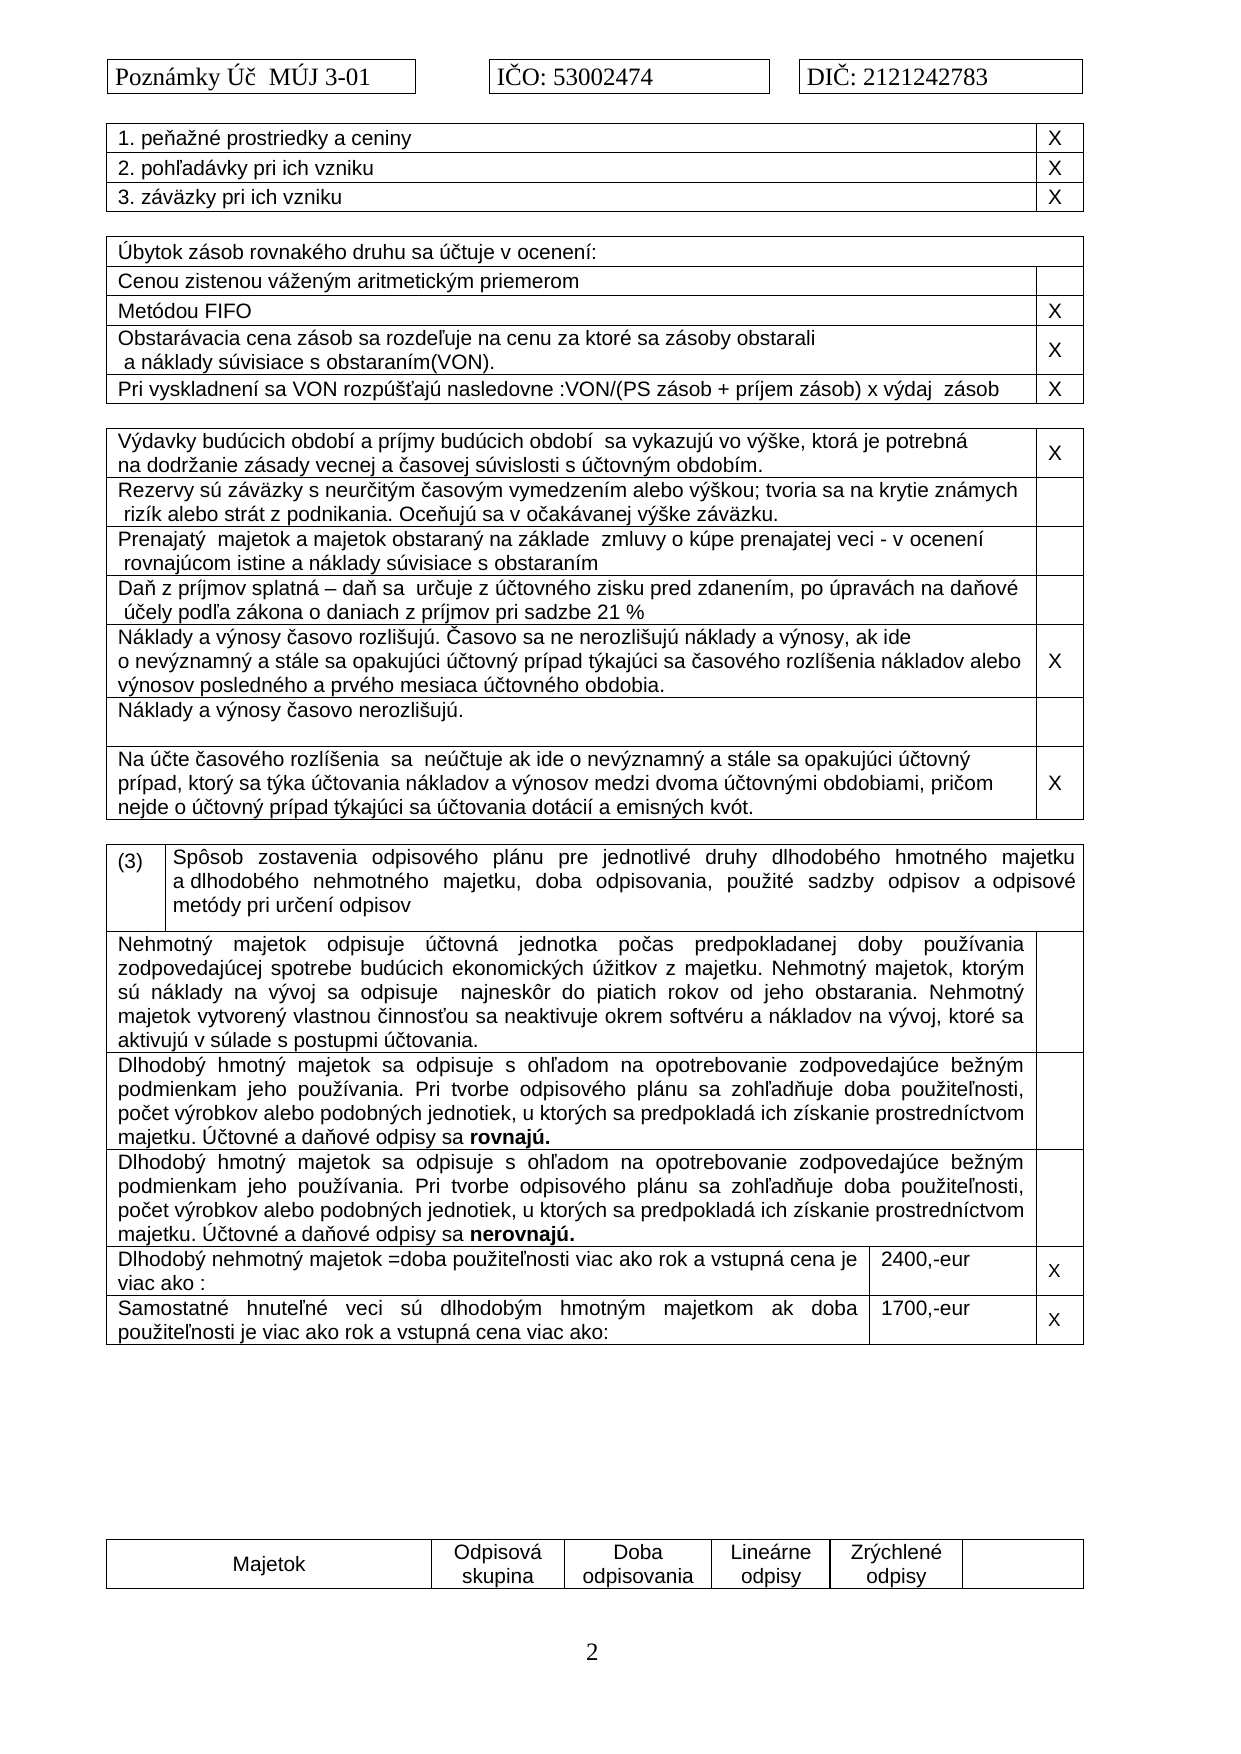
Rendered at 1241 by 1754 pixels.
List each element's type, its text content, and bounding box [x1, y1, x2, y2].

table_header [963, 1540, 1083, 1588]
table_cell X [1037, 1247, 1083, 1294]
table_cell Samostatné hnuteľné veci sú dlhodobým hmotným majetkom ak doba použiteľnosti je viac ako rok a vstupná cena viac ako: [107, 1296, 869, 1343]
table_header Odpisová skupina [432, 1540, 564, 1588]
table_cell X [1037, 183, 1083, 211]
table_header Lineárne odpisy [712, 1540, 829, 1588]
table_cell Metódou FIFO [107, 296, 1036, 325]
table_header Úbytok zásob rovnakého druhu sa účtuje v ocenení: [107, 237, 1083, 266]
table_cell X [1037, 326, 1083, 374]
table_cell Na účte časového rozlíšenia sa neúčtuje ak ide o nevýznamný a stále sa opakujúci účtovný prípad, ktorý sa týka účtovania nákladov a výnosov medzi dvoma účtovnými obdobiami, pričom nejde o účtovný prípad týkajúci sa účtovania dotácií a emisných kvót. [107, 747, 1036, 819]
table_header [107, 845, 165, 931]
table_cell X [1037, 296, 1083, 325]
table_cell X [1037, 625, 1083, 697]
table_cell X [1037, 1296, 1083, 1343]
table_cell Náklady a výnosy časovo rozlišujú. Časovo sa ne nerozlišujú náklady a výnosy, ak ide o nevýznamný a stále sa opakujúci účtovný prípad týkajúci sa časového rozlíšenia nákladov alebo výnosov posledného a prvého mesiaca účtovného obdobia. [107, 625, 1036, 697]
table_header Spôsob zostavenia odpisového plánu pre jednotlivé druhy dlhodobého hmotného majetku a dlhodobého nehmotného majetku, doba odpisovania, použité sadzby odpisov a odpisové metódy pri určení odpisov [166, 845, 1083, 931]
table_header Doba odpisovania [565, 1540, 711, 1588]
table_cell 2. pohľadávky pri ich vzniku [107, 153, 1036, 182]
table_cell X [1037, 124, 1083, 152]
table_cell Dlhodobý hmotný majetok sa odpisuje s ohľadom na opotrebovanie zodpovedajúce bežným podmienkam jeho používania. Pri tvorbe odpisového plánu sa zohľadňuje doba použiteľnosti, počet výrobkov alebo podobných jednotiek, u ktorých sa predpokladá ich získanie prostredníctvom majetku. Účtovné a daňové odpisy sa rovnajú. [107, 1053, 1036, 1149]
table_cell X [1037, 153, 1083, 182]
table_cell [1037, 1150, 1083, 1246]
table_cell 1. peňažné prostriedky a ceniny [107, 124, 1036, 152]
table_cell Dlhodobý nehmotný majetok =doba použiteľnosti viac ako rok a vstupná cena je viac ako : [107, 1247, 869, 1294]
table_cell Pri vyskladnení sa VON rozpúšťajú nasledovne :VON/(PS zásob + príjem zásob) x výdaj zásob [107, 375, 1036, 403]
table_cell [1037, 267, 1083, 295]
table_header Zrýchlené odpisy [831, 1540, 962, 1588]
table_cell Rezervy sú záväzky s neurčitým časovým vymedzením alebo výškou; tvoria sa na krytie známych rizík alebo strát z podnikania. Oceňujú sa v očakávanej výške záväzku. [107, 478, 1036, 526]
table_cell [1037, 478, 1083, 526]
table_cell 1700,-eur [870, 1296, 1036, 1343]
table_header Výdavky budúcich období a príjmy budúcich období sa vykazujú vo výške, ktorá je potrebná na dodržanie zásady vecnej a časovej súvislosti s účtovným obdobím. [107, 429, 1036, 477]
table_cell X [1037, 747, 1083, 819]
table_cell Dlhodobý hmotný majetok sa odpisuje s ohľadom na opotrebovanie zodpovedajúce bežným podmienkam jeho používania. Pri tvorbe odpisového plánu sa zohľadňuje doba použiteľnosti, počet výrobkov alebo podobných jednotiek, u ktorých sa predpokladá ich získanie prostredníctvom majetku. Účtovné a daňové odpisy sa nerovnajú. [107, 1150, 1036, 1246]
table_header Majetok [107, 1540, 431, 1588]
table_cell Nehmotný majetok odpisuje účtovná jednotka počas predpokladanej doby používania zodpovedajúcej spotrebe budúcich ekonomických úžitkov z majetku. Nehmotný majetok, ktorým sú náklady na vývoj sa odpisuje najneskôr do piatich rokov od jeho obstarania. Nehmotný majetok vytvorený vlastnou činnosťou sa neaktivuje okrem softvéru a nákladov na vývoj, ktoré sa aktivujú v súlade s postupmi účtovania. [107, 932, 1036, 1052]
table_cell [1037, 1053, 1083, 1149]
table_cell Daň z príjmov splatná – daň sa určuje z účtovného zisku pred zdanením, po úpravách na daňové účely podľa zákona o daniach z príjmov pri sadzbe 21 % [107, 576, 1036, 624]
table_cell 2400,-eur [870, 1247, 1036, 1294]
table_cell [1037, 932, 1083, 1052]
table_cell [1037, 698, 1083, 746]
table_cell Cenou zistenou váženým aritmetickým priemerom [107, 267, 1036, 295]
table_cell Náklady a výnosy časovo nerozlišujú. [107, 698, 1036, 746]
table_cell [1037, 527, 1083, 575]
table_cell Obstarávacia cena zásob sa rozdeľuje na cenu za ktoré sa zásoby obstarali a náklady súvisiace s obstaraním(VON). [107, 326, 1036, 374]
table_cell Prenajatý majetok a majetok obstaraný na základe zmluvy o kúpe prenajatej veci - v ocenení rovnajúcom istine a náklady súvisiace s obstaraním [107, 527, 1036, 575]
table_cell 3. záväzky pri ich vzniku [107, 183, 1036, 211]
table_cell [1037, 576, 1083, 624]
table_cell X [1037, 375, 1083, 403]
table_header X [1037, 429, 1083, 477]
